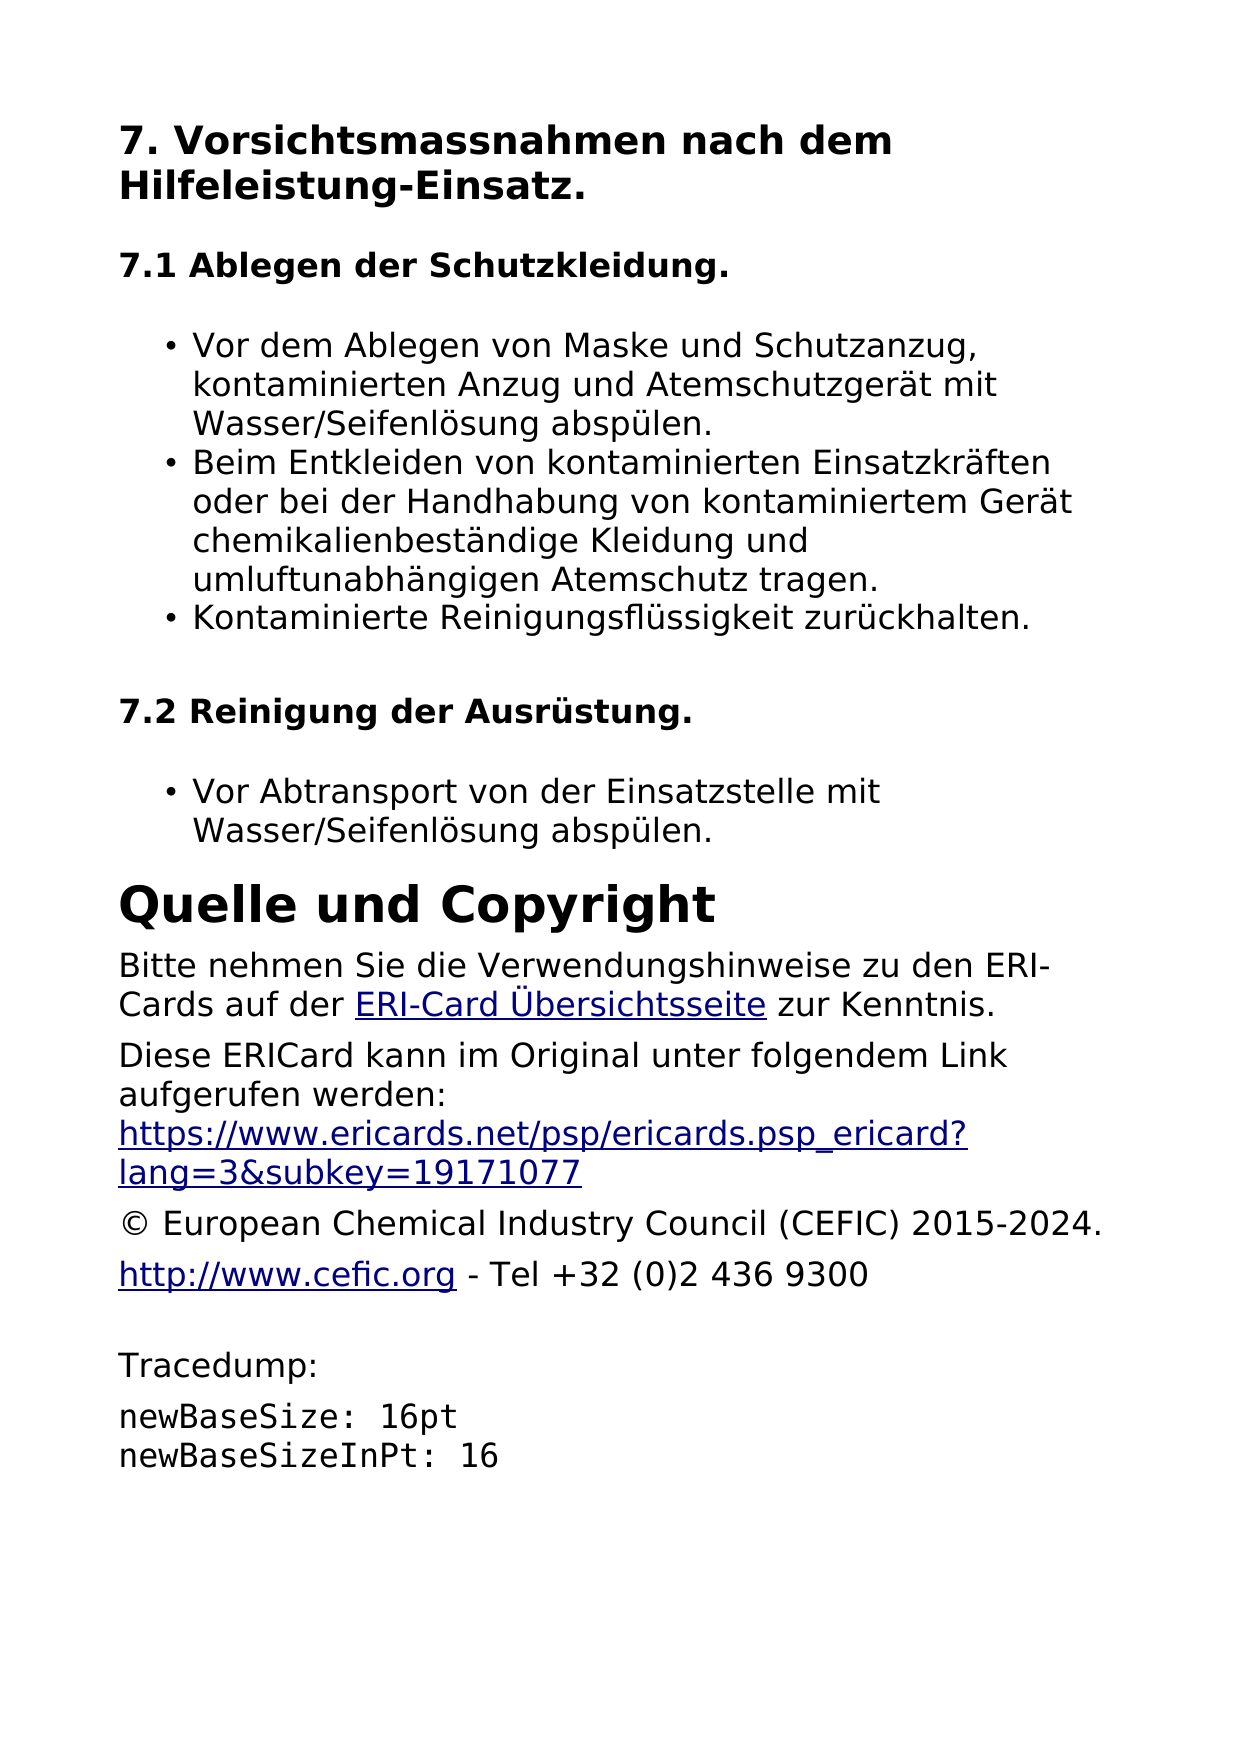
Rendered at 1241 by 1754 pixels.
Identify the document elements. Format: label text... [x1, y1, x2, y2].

list Beim Entkleiden von kontaminierten Einsatzkräften oder bei der Handhabung von kontaminiertem Gerät chemikalienbeständige Kleidung und umluftunabhängigen Atemschutz tragen. [177, 443, 1122, 599]
list Vor dem Ablegen von Maske und Schutzanzug, kontaminierten Anzug und Atemschutzgerät mit Wasser/Seifenlösung abspülen. [177, 327, 1122, 443]
text Tracedump: [118, 1307, 1122, 1385]
list Vor Abtransport von der Einsatzstelle mit Wasser/Seifenlösung abspülen. [177, 773, 1122, 851]
text © European Chemical Industry Council (CEFIC) 2015-2024. [118, 1204, 1122, 1243]
text http://www.cefic.org - Tel +32 (0)2 436 9300 [118, 1256, 1122, 1295]
subtitle Quelle und Copyright [118, 876, 1122, 934]
text Bitte nehmen Sie die Verwendungshinweise zu den ERI-Cards auf der ERI-Card Übersichtsseite zur Kenntnis. [118, 946, 1122, 1024]
list Kontaminierte Reinigungsflüssigkeit zurückhalten. [177, 599, 1122, 638]
subtitle 7. Vorsichtsmassnahmen nach dem Hilfeleistung-Einsatz. [118, 118, 1122, 208]
text Diese ERICard kann im Original unter folgendem Link aufgerufen werden: https://www.ericards.net/psp/ericards.psp_ericard?lang=3&subkey=19171077 [118, 1037, 1122, 1192]
text newBaseSize: 16pt newBaseSizeInPt: 16 [118, 1397, 1122, 1475]
subtitle 7.1 Ablegen der Schutzkleidung. [118, 246, 1122, 285]
subtitle 7.2 Reinigung der Ausrüstung. [118, 692, 1122, 731]
